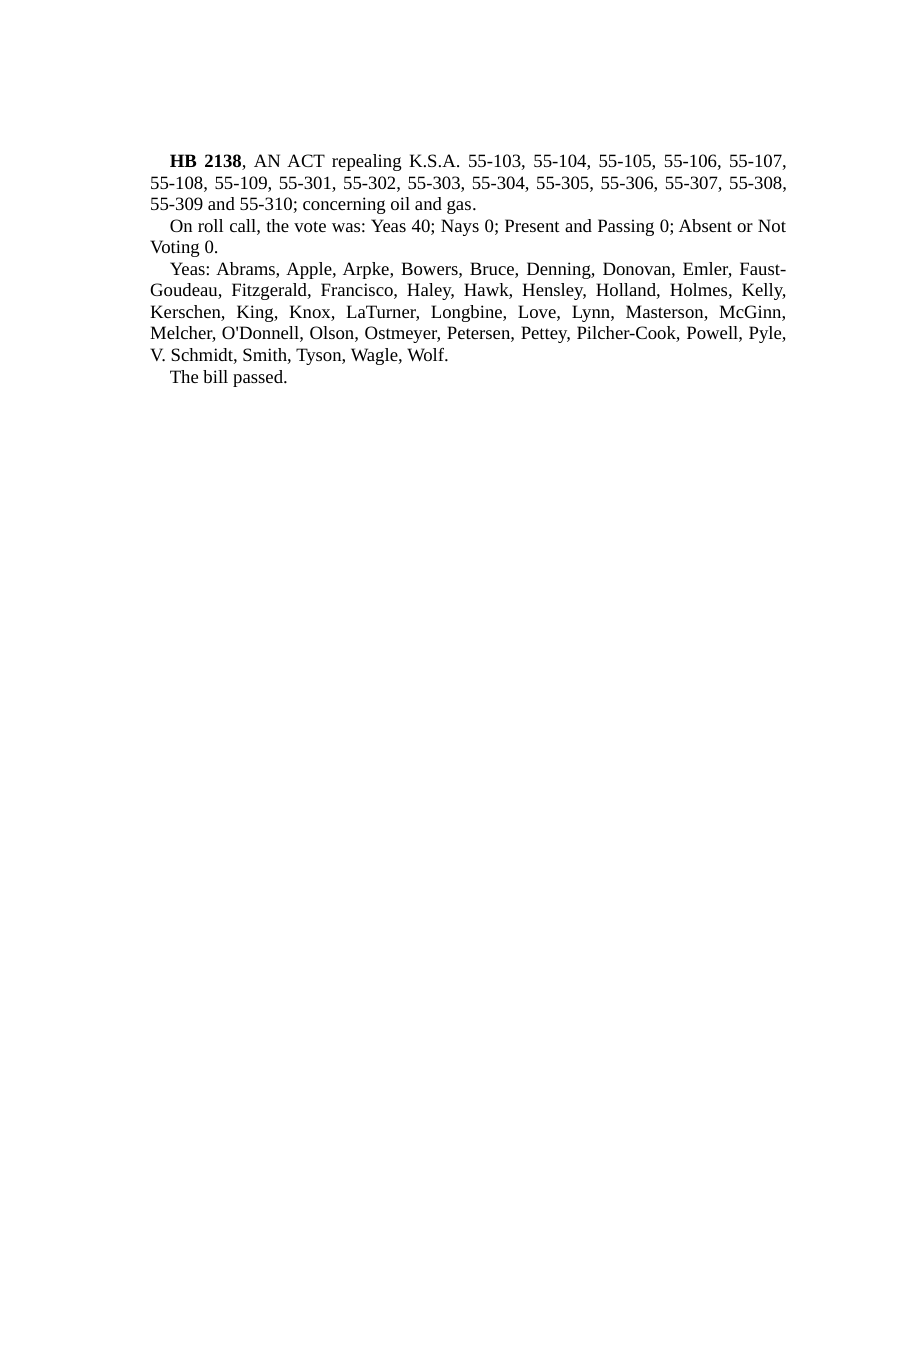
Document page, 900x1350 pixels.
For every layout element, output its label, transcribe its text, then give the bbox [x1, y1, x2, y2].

text The bill passed. [150, 366, 787, 387]
text On roll call, the vote was: Yeas 40; Nays 0; Present and Passing 0; Absent or Not Voting 0. [150, 215, 787, 258]
text Yeas: Abrams, Apple, Arpke, Bowers, Bruce, Denning, Donovan, Emler, Faust-Goudeau, Fitzgerald, Francisco, Haley, Hawk, Hensley, Holland, Holmes, Kelly, Kerschen, King, Knox, LaTurner, Longbine, Love, Lynn, Masterson, McGinn, Melcher, O'Donnell, Olson, Ostmeyer, Petersen, Pettey, Pilcher-Cook, Powell, Pyle, V. Schmidt, Smith, Tyson, Wagle, Wolf. [150, 258, 787, 366]
text HB 2138, AN ACT repealing K.S.A. 55-103, 55-104, 55-105, 55-106, 55-107, 55-108, 55-109, 55-301, 55-302, 55-303, 55-304, 55-305, 55-306, 55-307, 55-308, 55-309 and 55-310; concerning oil and gas. [150, 150, 787, 215]
